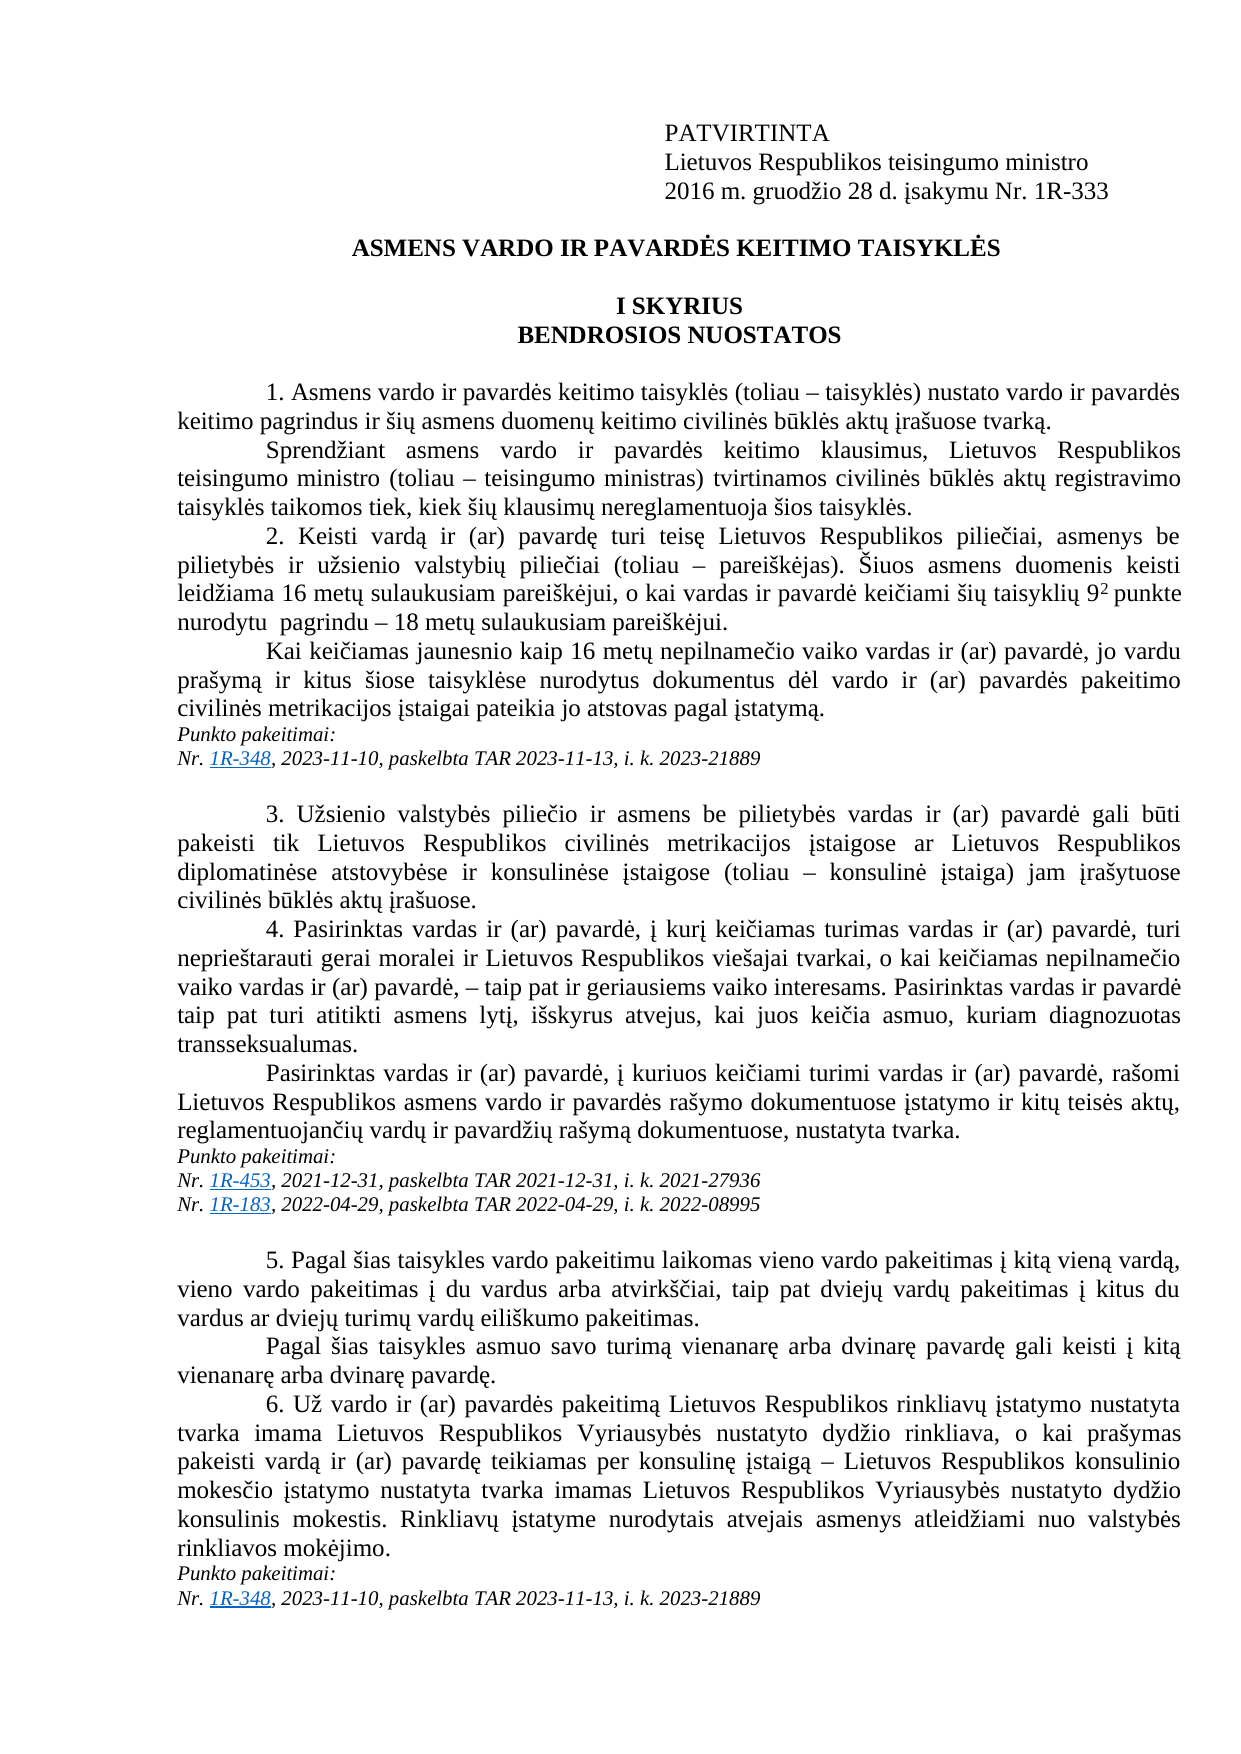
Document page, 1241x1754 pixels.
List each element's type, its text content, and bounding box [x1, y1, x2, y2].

text Sprendžiant asmens vardo ir pavardės keitimo klausimus, Lietuvos Respublikos teisingumo ministro (toliau – teisingumo ministras) tvirtinamos civilinės būklės aktų registravimo taisyklės taikomos tiek, kiek šių klausimų nereglamentuoja šios taisyklės. [177, 435, 1182, 521]
text Punkto pakeitimai: [177, 722, 1182, 746]
text Nr. 1R-348, 2023-11-10, paskelbta TAR 2023-11-13, i. k. 2023-21889 [177, 746, 1182, 770]
text Punkto pakeitimai: [177, 1561, 1182, 1585]
text Nr. 1R-348, 2023-11-10, paskelbta TAR 2023-11-13, i. k. 2023-21889 [177, 1585, 1182, 1609]
text PATVIRTINTA [177, 118, 1182, 147]
text 5. Pagal šias taisykles vardo pakeitimu laikomas vieno vardo pakeitimas į kitą vieną vardą, vieno vardo pakeitimas į du vardus arba atvirkščiai, taip pat dviejų vardų pakeitimas į kitus du vardus ar dviejų turimų vardų eiliškumo pakeitimas. [177, 1245, 1182, 1331]
text Pasirinktas vardas ir (ar) pavardė, į kuriuos keičiami turimi vardas ir (ar) pavardė, rašomi Lietuvos Respublikos asmens vardo ir pavardės rašymo dokumentuose įstatymo ir kitų teisės aktų, reglamentuojančių vardų ir pavardžių rašymą dokumentuose, nustatyta tvarka. [177, 1058, 1182, 1144]
text 6. Už vardo ir (ar) pavardės pakeitimą Lietuvos Respublikos rinkliavų įstatymo nustatyta tvarka imama Lietuvos Respublikos Vyriausybės nustatyto dydžio rinkliava, o kai prašymas pakeisti vardą ir (ar) pavardę teikiamas per konsulinę įstaigą – Lietuvos Respublikos konsulinio mokesčio įstatymo nustatyta tvarka imamas Lietuvos Respublikos Vyriausybės nustatyto dydžio konsulinis mokestis. Rinkliavų įstatyme nurodytais atvejais asmenys atleidžiami nuo valstybės rinkliavos mokėjimo. [177, 1389, 1182, 1561]
text I SKYRIUS [177, 291, 1182, 320]
text Lietuvos Respublikos teisingumo ministro [620, 147, 1182, 176]
text 4. Pasirinktas vardas ir (ar) pavardė, į kurį keičiamas turimas vardas ir (ar) pavardė, turi neprieštarauti gerai moralei ir Lietuvos Respublikos viešajai tvarkai, o kai keičiamas nepilnamečio vaiko vardas ir (ar) pavardė, – taip pat ir geriausiems vaiko interesams. Pasirinktas vardas ir pavardė taip pat turi atitikti asmens lytį, išskyrus atvejus, kai juos keičia asmuo, kuriam diagnozuotas transseksualumas. [177, 914, 1182, 1058]
text Pagal šias taisykles asmuo savo turimą vienanarę arba dvinarę pavardę gali keisti į kitą vienanarę arba dvinarę pavardę. [177, 1331, 1182, 1389]
text Punkto pakeitimai: [177, 1144, 1182, 1168]
text 2. Keisti vardą ir (ar) pavardę turi teisę Lietuvos Respublikos piliečiai, asmenys be pilietybės ir užsienio valstybių piliečiai (toliau – pareiškėjas). Šiuos asmens duomenis keisti leidžiama 16 metų sulaukusiam pareiškėjui, o kai vardas ir pavardė keičiami šių taisyklių 92 punkte nurodytu pagrindu – 18 metų sulaukusiam pareiškėjui. [177, 521, 1182, 636]
text 2016 m. gruodžio 28 d. įsakymu Nr. 1R-333 [447, 176, 1182, 205]
text Nr. 1R-183, 2022-04-29, paskelbta TAR 2022-04-29, i. k. 2022-08995 [177, 1192, 1182, 1216]
text 1. Asmens vardo ir pavardės keitimo taisyklės (toliau – taisyklės) nustato vardo ir pavardės keitimo pagrindus ir šių asmens duomenų keitimo civilinės būklės aktų įrašuose tvarką. [177, 377, 1182, 435]
text ASMENS VARDO IR PAVARDĖS KEITIMO TAISYKLĖS [177, 233, 1182, 262]
text BENDROSIOS NUOSTATOS [177, 320, 1182, 348]
text Kai keičiamas jaunesnio kaip 16 metų nepilnamečio vaiko vardas ir (ar) pavardė, jo vardu prašymą ir kitus šiose taisyklėse nurodytus dokumentus dėl vardo ir (ar) pavardės pakeitimo civilinės metrikacijos įstaigai pateikia jo atstovas pagal įstatymą. [177, 636, 1182, 722]
text Nr. 1R-453, 2021-12-31, paskelbta TAR 2021-12-31, i. k. 2021-27936 [177, 1168, 1182, 1192]
text 3. Užsienio valstybės piliečio ir asmens be pilietybės vardas ir (ar) pavardė gali būti pakeisti tik Lietuvos Respublikos civilinės metrikacijos įstaigose ar Lietuvos Respublikos diplomatinėse atstovybėse ir konsulinėse įstaigose (toliau – konsulinė įstaiga) jam įrašytuose civilinės būklės aktų įrašuose. [177, 799, 1182, 914]
